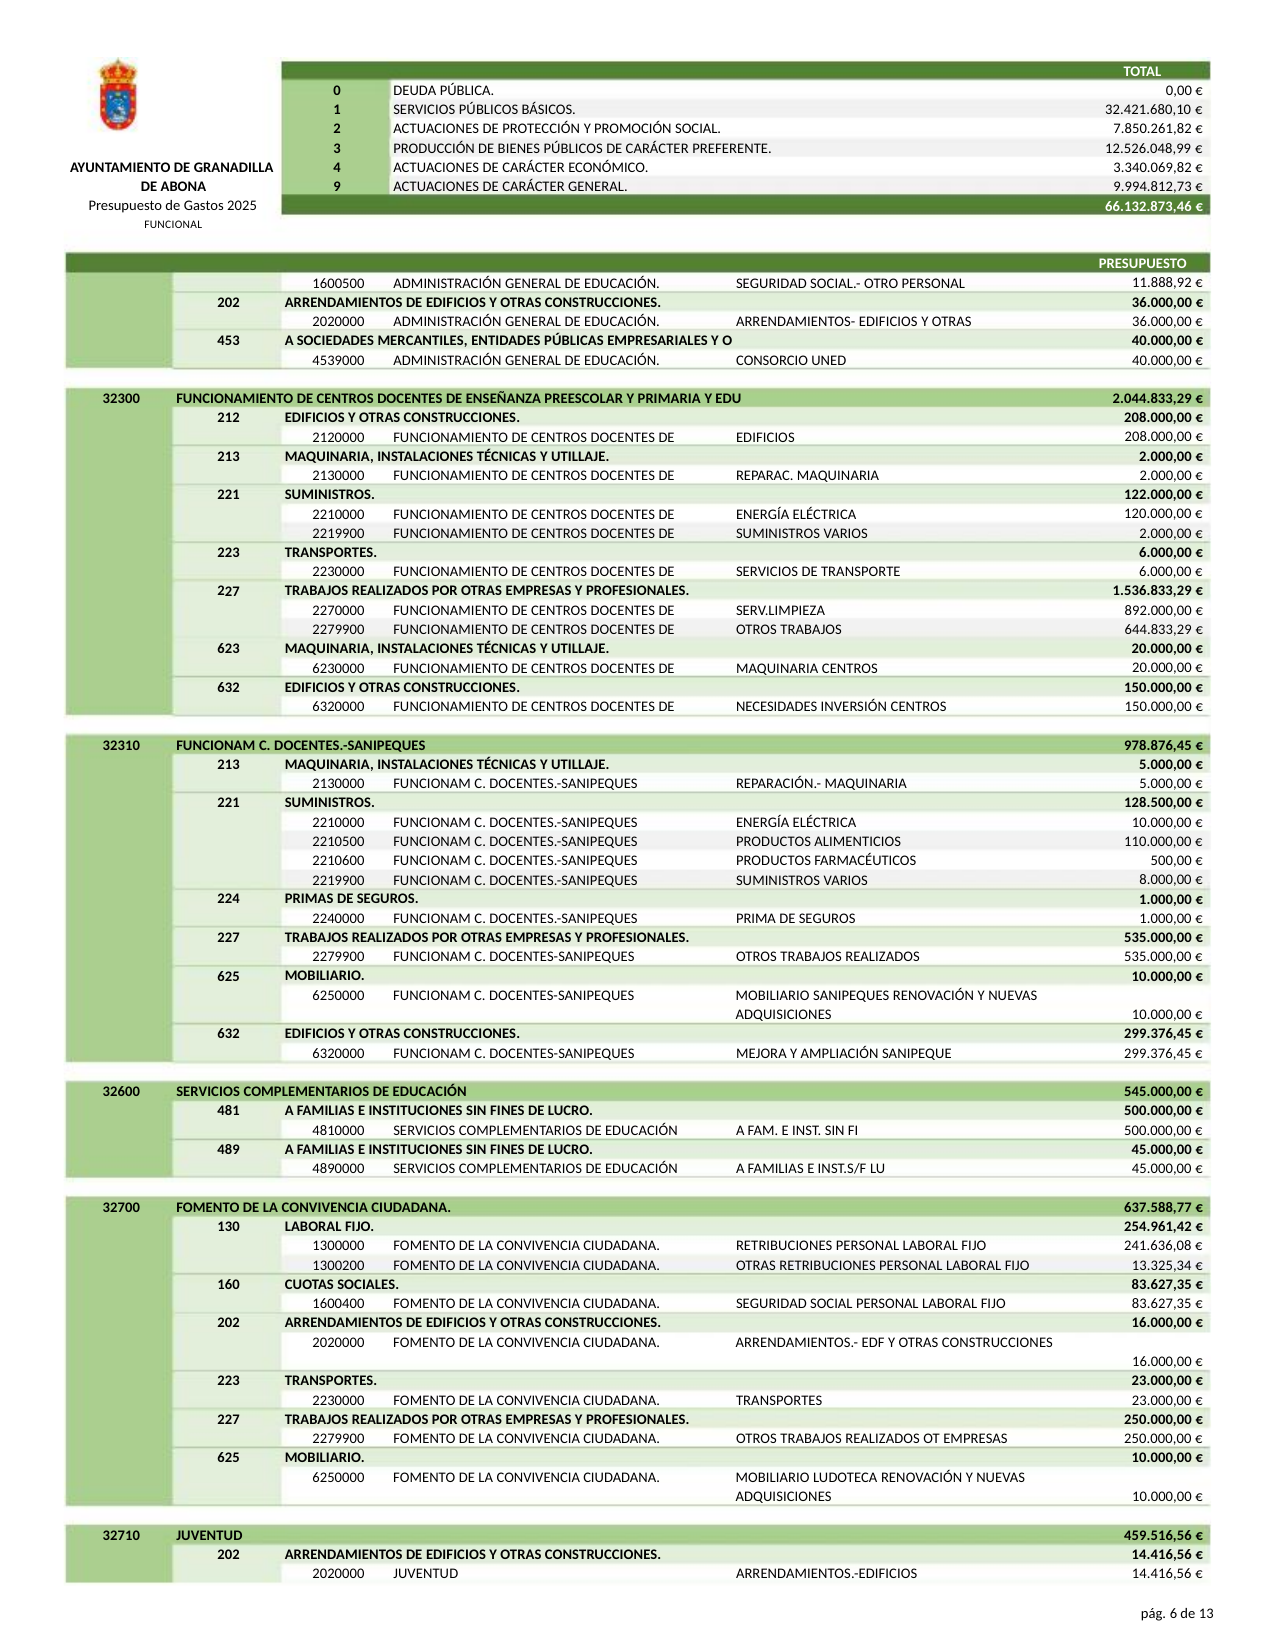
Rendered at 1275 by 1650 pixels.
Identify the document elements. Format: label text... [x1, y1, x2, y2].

text 227 [217, 1410, 246, 1428]
text 16.000,00 € [1132, 1352, 1227, 1370]
text FUNCIONAM C. DOCENTES.-SANIPEQUES [393, 909, 663, 927]
text ADMINISTRACIÓN GENERAL DE EDUCACIÓN. [393, 274, 684, 292]
text 2230000 [312, 1391, 389, 1409]
text EDIFICIOS Y OTRAS CONSTRUCCIONES. [284, 1024, 545, 1042]
text EDIFICIOS Y OTRAS CONSTRUCCIONES. [284, 408, 545, 426]
text ADMINISTRACIÓN GENERAL DE EDUCACIÓN. [393, 312, 684, 330]
text SUMINISTROS VARIOS [736, 871, 943, 888]
text NECESIDADES INVERSIÓN CENTROS [736, 697, 972, 715]
text 300000 [319, 1236, 389, 1254]
text 219900 [319, 524, 389, 542]
text 23 [224, 543, 246, 561]
text 2210500 [312, 832, 389, 850]
text 2130000 [312, 774, 389, 792]
text 60 [224, 1275, 246, 1293]
text 1 [312, 1256, 319, 1274]
text CONSORCIO UNED [736, 351, 996, 369]
text 489 [217, 1140, 246, 1158]
text TRABAJOS REALIZADOS POR OTRAS EMPRESAS Y PROFESIONALES. [284, 581, 715, 599]
text 32 [231, 678, 246, 696]
text 1 [333, 100, 347, 118]
text 250.000,00 € [1124, 1429, 1227, 1447]
text ARRENDAMIENTOS.-EDIFICIOS [736, 1564, 943, 1582]
text FUNCIONAM C. DOCENTES.-SANIPEQUES [393, 813, 663, 831]
text 3 [102, 1198, 116, 1216]
text 221 [217, 485, 246, 503]
text OTROS TRABAJOS REALIZADOS [736, 947, 944, 966]
text FUNCIONAM C. DOCENTES.-SANIPEQUES [393, 871, 663, 888]
text 10.000,00 € [1131, 967, 1227, 985]
text 10.000,00 € [1132, 1005, 1227, 1023]
text 1 [312, 1236, 319, 1254]
text 6.000,00 € [1139, 562, 1227, 580]
text A SOCIEDADES MERCANTILES, ENTIDADES PÚBLICAS EMPRESARIALES Y O [284, 331, 757, 349]
text ACTUACIONES DE CARÁCTER GENERAL. [393, 177, 796, 195]
text 3 [102, 1082, 110, 1100]
text 600500 [319, 274, 389, 292]
text 535.000,00 € [1124, 928, 1227, 946]
text 299.376,45 € [1124, 1044, 1227, 1062]
text 6250000 [312, 1468, 389, 1486]
text 2120000 [312, 428, 389, 446]
text 978.876,45 € [1124, 736, 1227, 753]
text 4890000 [312, 1159, 389, 1177]
text FUNCIONAM C. DOCENTES-SANIPEQUES [393, 947, 659, 966]
text 1 [312, 274, 319, 292]
text AYUNTAMIENTO DE GRANADILLA [70, 158, 301, 176]
text MAQUINARIA, INSTALACIONES TÉCNICAS Y UTILLAJE. [284, 755, 635, 773]
text 14.416,56 € [1132, 1564, 1227, 1582]
text 23.000,00 € [1132, 1391, 1227, 1408]
text TRANSPORTES. [284, 543, 391, 561]
text SUMINISTROS. [284, 485, 389, 503]
text 45.000,00 € [1132, 1159, 1227, 1177]
text REPARACIÓN.- MAQUINARIA [736, 774, 933, 792]
text 2 [217, 581, 231, 599]
text SERVICIOS COMPLEMENTARIOS DE EDUCACIÓN [393, 1159, 703, 1177]
text 20.000,00 € [1131, 639, 1227, 657]
text 11.888,92 € [1132, 273, 1227, 292]
text 241.636,08 € [1124, 1236, 1227, 1254]
text 500.000,00 € [1124, 1101, 1227, 1119]
text 210000 [319, 505, 389, 523]
text 5.000,00 € [1139, 774, 1227, 792]
text FOMENTO DE LA CONVIVENCIA CIUDADANA. [393, 1236, 686, 1254]
text FUNCIONAMIENTO DE CENTROS DOCENTES DE [393, 659, 699, 677]
text 625 [217, 1448, 246, 1466]
text PRIMA DE SEGUROS [736, 909, 881, 927]
text 1.000,00 € [1139, 890, 1227, 908]
text 2600 [110, 1082, 146, 1100]
text MOBILIARIO. [284, 1448, 377, 1466]
text A FAM. E INST. SIN FI [736, 1121, 885, 1139]
text 2 [312, 524, 319, 542]
text ADQUISICIONES [735, 1005, 1063, 1023]
text FUNCIONAMIENTO DE CENTROS DOCENTES DE [393, 620, 699, 638]
text SERVICIOS PÚBLICOS BÁSICOS. [393, 100, 796, 118]
text FUNCIONAMIENTO DE CENTROS DOCENTES DE [393, 601, 699, 619]
text 32710 [102, 1526, 146, 1543]
text 2210600 [312, 851, 389, 869]
text 1 [217, 1275, 224, 1293]
text 3.340.069,82 € [1113, 158, 1227, 176]
text OTRAS RETRIBUCIONES PERSONAL LABORAL FIJO [736, 1256, 1054, 1274]
text 625 [217, 967, 246, 984]
text 32300 [102, 389, 146, 407]
text 2020000 [312, 1333, 389, 1351]
text 9.994.812,73 € [1113, 177, 1227, 195]
text 6320000 [312, 1044, 389, 1062]
text 10.000,00 € [1131, 1448, 1227, 1466]
text 300200 [319, 1256, 389, 1274]
text 2 [312, 505, 319, 523]
text TOTAL [1123, 62, 1169, 80]
text 4539000 [312, 351, 389, 369]
text 221 [217, 793, 246, 811]
text PRIMAS DE SEGUROS. [284, 889, 439, 907]
text 535.000,00 € [1124, 947, 1227, 966]
text OTROS TRABAJOS REALIZADOS OT EMPRESAS [736, 1429, 1032, 1447]
text 0 [333, 81, 347, 99]
text REPARAC. MAQUINARIA [736, 466, 905, 484]
text ACTUACIONES DE PROTECCIÓN Y PROMOCIÓN SOCIAL. [393, 119, 796, 137]
text 4810000 [312, 1121, 389, 1139]
text DE ABONA [141, 177, 301, 196]
text FUNCIONAMIENTO DE CENTROS DOCENTES DE [393, 697, 699, 715]
text CUOTAS SOCIALES. [284, 1275, 418, 1293]
text 202 [217, 1545, 246, 1563]
text 40.000,00 € [1132, 351, 1227, 369]
text 1600400 [312, 1294, 389, 1312]
text 83.627,35 € [1131, 1275, 1227, 1293]
text PRODUCTOS FARMACÉUTICOS [736, 851, 943, 869]
text JUVENTUD [393, 1564, 483, 1582]
text LABORAL FIJO. [284, 1217, 387, 1235]
text 208.000,00 € [1124, 427, 1227, 446]
text 2219900 [312, 871, 389, 888]
text 6320000 [312, 697, 389, 715]
text ENERGÍA ELÉCTRICA [736, 813, 881, 831]
text ENERGÍA ELÉCTRICA [736, 505, 893, 523]
text 2 [312, 620, 319, 638]
text MAQUINARIA, INSTALACIONES TÉCNICAS Y UTILLAJE. [284, 447, 635, 465]
text ARRENDAMIENTOS- EDIFICIOS Y OTRAS [736, 312, 996, 330]
text 2.000,00 € [1139, 524, 1227, 542]
text TRANSPORTES [736, 1391, 847, 1409]
text 120.000,00 € [1124, 504, 1227, 522]
text 36.000,00 € [1132, 312, 1227, 330]
text 545.000,00 € [1124, 1082, 1227, 1100]
text ADMINISTRACIÓN GENERAL DE EDUCACIÓN. [393, 351, 684, 369]
text 32310 [102, 736, 146, 753]
text PRODUCTOS ALIMENTICIOS [736, 832, 943, 850]
text MEJORA Y AMPLIACIÓN SANIPEQUE [736, 1044, 976, 1062]
text JUVENTUD [176, 1526, 253, 1543]
text MOBILIARIO LUDOTECA RENOVACIÓN Y NUEVAS [735, 1468, 1051, 1486]
text ARRENDAMIENTOS.- EDF Y OTRAS CONSTRUCCIONES [735, 1333, 1078, 1351]
text 2.044.833,29 € [1112, 389, 1227, 407]
text ARRENDAMIENTOS DE EDIFICIOS Y OTRAS CONSTRUCCIONES. [284, 293, 687, 311]
text EDIFICIOS Y OTRAS CONSTRUCCIONES. [284, 678, 545, 696]
text 481 [217, 1101, 246, 1119]
text ARRENDAMIENTOS DE EDIFICIOS Y OTRAS CONSTRUCCIONES. [284, 1313, 687, 1331]
text 150.000,00 € [1124, 678, 1227, 696]
text FUNCIONAM C. DOCENTES.-SANIPEQUES [176, 736, 451, 753]
text FUNCIONAMIENTO DE CENTROS DOCENTES DE ENSEÑANZA PREESCOLAR Y PRIMARIA Y EDU [176, 389, 766, 407]
text 2020000 [312, 1564, 389, 1582]
text SEGURIDAD SOCIAL PERSONAL LABORAL FIJO [736, 1294, 1031, 1312]
text 12.526.048,99 € [1105, 139, 1227, 157]
text 0,00 € [1166, 81, 1227, 99]
text SERVICIOS COMPLEMENTARIOS DE EDUCACIÓN [176, 1082, 493, 1100]
text 2240000 [312, 909, 389, 927]
text 2.000,00 € [1139, 466, 1227, 484]
text Presupuesto de Gastos 2025 [88, 196, 301, 214]
text MOBILIARIO. [284, 966, 377, 984]
text SUMINISTROS VARIOS [736, 524, 893, 542]
text MAQUINARIA, INSTALACIONES TÉCNICAS Y UTILLAJE. [284, 639, 635, 657]
text A FAMILIAS E INSTITUCIONES SIN FINES DE LUCRO. [284, 1140, 619, 1158]
text SERV.LIMPIEZA [736, 601, 867, 619]
text 1.536.833,29 € [1112, 581, 1227, 599]
text 644.833,29 € [1124, 620, 1227, 638]
text 224 [217, 889, 246, 907]
text FOMENTO DE LA CONVIVENCIA CIUDADANA. [393, 1468, 686, 1486]
text RETRIBUCIONES PERSONAL LABORAL FIJO [736, 1236, 1054, 1254]
text TRANSPORTES. [284, 1371, 391, 1389]
text 10.000,00 € [1132, 813, 1227, 831]
text FUNCIONAMIENTO DE CENTROS DOCENTES DE [393, 428, 699, 446]
text 270000 [319, 601, 389, 619]
text MAQUINARIA CENTROS [736, 659, 902, 677]
text 6.000,00 € [1139, 543, 1227, 561]
text 8.000,00 € [1139, 870, 1227, 888]
text FOMENTO DE LA CONVIVENCIA CIUDADANA. [393, 1294, 686, 1312]
text 13.325,34 € [1132, 1256, 1227, 1273]
text 250.000,00 € [1124, 1410, 1227, 1428]
text 6 [217, 639, 224, 649]
text 2130000 [312, 466, 389, 484]
text TRABAJOS REALIZADOS POR OTRAS EMPRESAS Y PROFESIONALES. [284, 1410, 715, 1428]
text 2 [217, 543, 224, 556]
text 6230000 [312, 659, 389, 677]
text SEGURIDAD SOCIAL.- OTRO PERSONAL [736, 274, 990, 292]
text FUNCIONAMIENTO DE CENTROS DOCENTES DE [393, 562, 699, 581]
text SUMINISTROS. [284, 793, 389, 811]
text 227 [217, 928, 246, 946]
text SERVICIOS DE TRANSPORTE [736, 562, 925, 581]
text 2230000 [312, 562, 389, 581]
text 632 [217, 1024, 246, 1042]
text 208.000,00 € [1124, 408, 1227, 426]
text 130 [217, 1217, 246, 1235]
text 299.376,45 € [1124, 1024, 1227, 1042]
text 2700 [116, 1198, 146, 1216]
text 459.516,56 € [1124, 1526, 1227, 1543]
text TRABAJOS REALIZADOS POR OTRAS EMPRESAS Y PROFESIONALES. [284, 928, 715, 946]
text 02 [231, 1313, 246, 1331]
text FOMENTO DE LA CONVIVENCIA CIUDADANA. [393, 1429, 686, 1447]
text FUNCIONAM C. DOCENTES.-SANIPEQUES [393, 851, 663, 869]
text 32.421.680,10 € [1105, 100, 1227, 118]
text 2.000,00 € [1139, 447, 1227, 465]
text 110.000,00 € [1124, 832, 1227, 850]
text 128.500,00 € [1124, 793, 1227, 811]
text 7.850.261,82 € [1113, 119, 1227, 137]
text 14.416,56 € [1131, 1545, 1227, 1563]
text ADQUISICIONES [735, 1487, 1051, 1505]
text PRESUPUESTO [1098, 254, 1227, 272]
text 20.000,00 € [1132, 658, 1227, 677]
text 6 [217, 678, 231, 696]
text 2279900 [312, 1429, 389, 1447]
text OTROS TRABAJOS [736, 620, 867, 638]
text 122.000,00 € [1124, 485, 1227, 503]
text FUNCIONAMIENTO DE CENTROS DOCENTES DE [393, 505, 699, 523]
text 279900 [319, 620, 389, 638]
text 212 [217, 408, 246, 426]
text FOMENTO DE LA CONVIVENCIA CIUDADANA. [393, 1391, 686, 1409]
text pág. 6 de 13 [1141, 1604, 1238, 1622]
text 5.000,00 € [1139, 755, 1227, 773]
text 2020000 [312, 312, 389, 330]
text FUNCIONAMIENTO DE CENTROS DOCENTES DE [393, 466, 699, 484]
text 45.000,00 € [1131, 1140, 1227, 1158]
text 36.000,00 € [1132, 293, 1227, 311]
text 40.000,00 € [1132, 331, 1227, 349]
text FUNCIONAL [144, 217, 301, 231]
text 254.961,42 € [1124, 1217, 1227, 1235]
text 3 [333, 139, 347, 157]
text 500,00 € [1150, 851, 1227, 869]
text 53 [231, 331, 246, 349]
text 4 [217, 331, 231, 349]
text FOMENTO DE LA CONVIVENCIA CIUDADANA. [176, 1198, 477, 1216]
text 2210000 [312, 813, 389, 831]
text 213 [217, 755, 246, 773]
text FUNCIONAM C. DOCENTES.-SANIPEQUES [393, 774, 663, 792]
text FUNCIONAM C. DOCENTES.-SANIPEQUES [393, 832, 663, 850]
text 9 [333, 177, 347, 195]
text 637.588,77 € [1124, 1198, 1227, 1216]
text 6 [217, 650, 224, 657]
text FUNCIONAM C. DOCENTES-SANIPEQUES [393, 1044, 659, 1062]
text 223 [217, 1371, 246, 1389]
text 2 [217, 293, 224, 306]
text 2 [217, 1313, 231, 1331]
text ARRENDAMIENTOS DE EDIFICIOS Y OTRAS CONSTRUCCIONES. [284, 1545, 687, 1563]
text FOMENTO DE LA CONVIVENCIA CIUDADANA. [393, 1256, 686, 1274]
text 1.000,00 € [1139, 909, 1227, 927]
text 23.000,00 € [1131, 1371, 1227, 1389]
text 83.627,35 € [1132, 1294, 1227, 1312]
text 10.000,00 € [1132, 1487, 1227, 1505]
text 02 [224, 293, 246, 311]
text 892.000,00 € [1124, 601, 1227, 619]
text FUNCIONAM C. DOCENTES-SANIPEQUES [393, 986, 659, 1004]
text 213 [217, 447, 246, 465]
text 66.132.873,46 € [1105, 197, 1227, 214]
text DEUDA PÚBLICA. [393, 81, 796, 99]
text MOBILIARIO SANIPEQUES RENOVACIÓN Y NUEVAS [735, 986, 1063, 1004]
text 6250000 [312, 986, 389, 1004]
text 2 [333, 119, 347, 137]
text SERVICIOS COMPLEMENTARIOS DE EDUCACIÓN [393, 1121, 703, 1139]
text 4 [333, 158, 347, 176]
text 150.000,00 € [1124, 697, 1227, 715]
text 27 [231, 582, 246, 599]
text FOMENTO DE LA CONVIVENCIA CIUDADANA. [393, 1333, 686, 1351]
text A FAMILIAS E INST.S/F LU [736, 1159, 912, 1177]
text 2 [312, 601, 319, 619]
text ACTUACIONES DE CARÁCTER ECONÓMICO. [393, 158, 796, 176]
text 2279900 [312, 947, 389, 966]
text 16.000,00 € [1131, 1313, 1227, 1331]
text PRODUCCIÓN DE BIENES PÚBLICOS DE CARÁCTER PREFERENTE. [393, 139, 796, 157]
text A FAMILIAS E INSTITUCIONES SIN FINES DE LUCRO. [284, 1101, 619, 1119]
text FUNCIONAMIENTO DE CENTROS DOCENTES DE [393, 524, 699, 542]
text 23 [224, 639, 246, 657]
text EDIFICIOS [736, 428, 819, 446]
text 500.000,00 € [1124, 1121, 1227, 1139]
